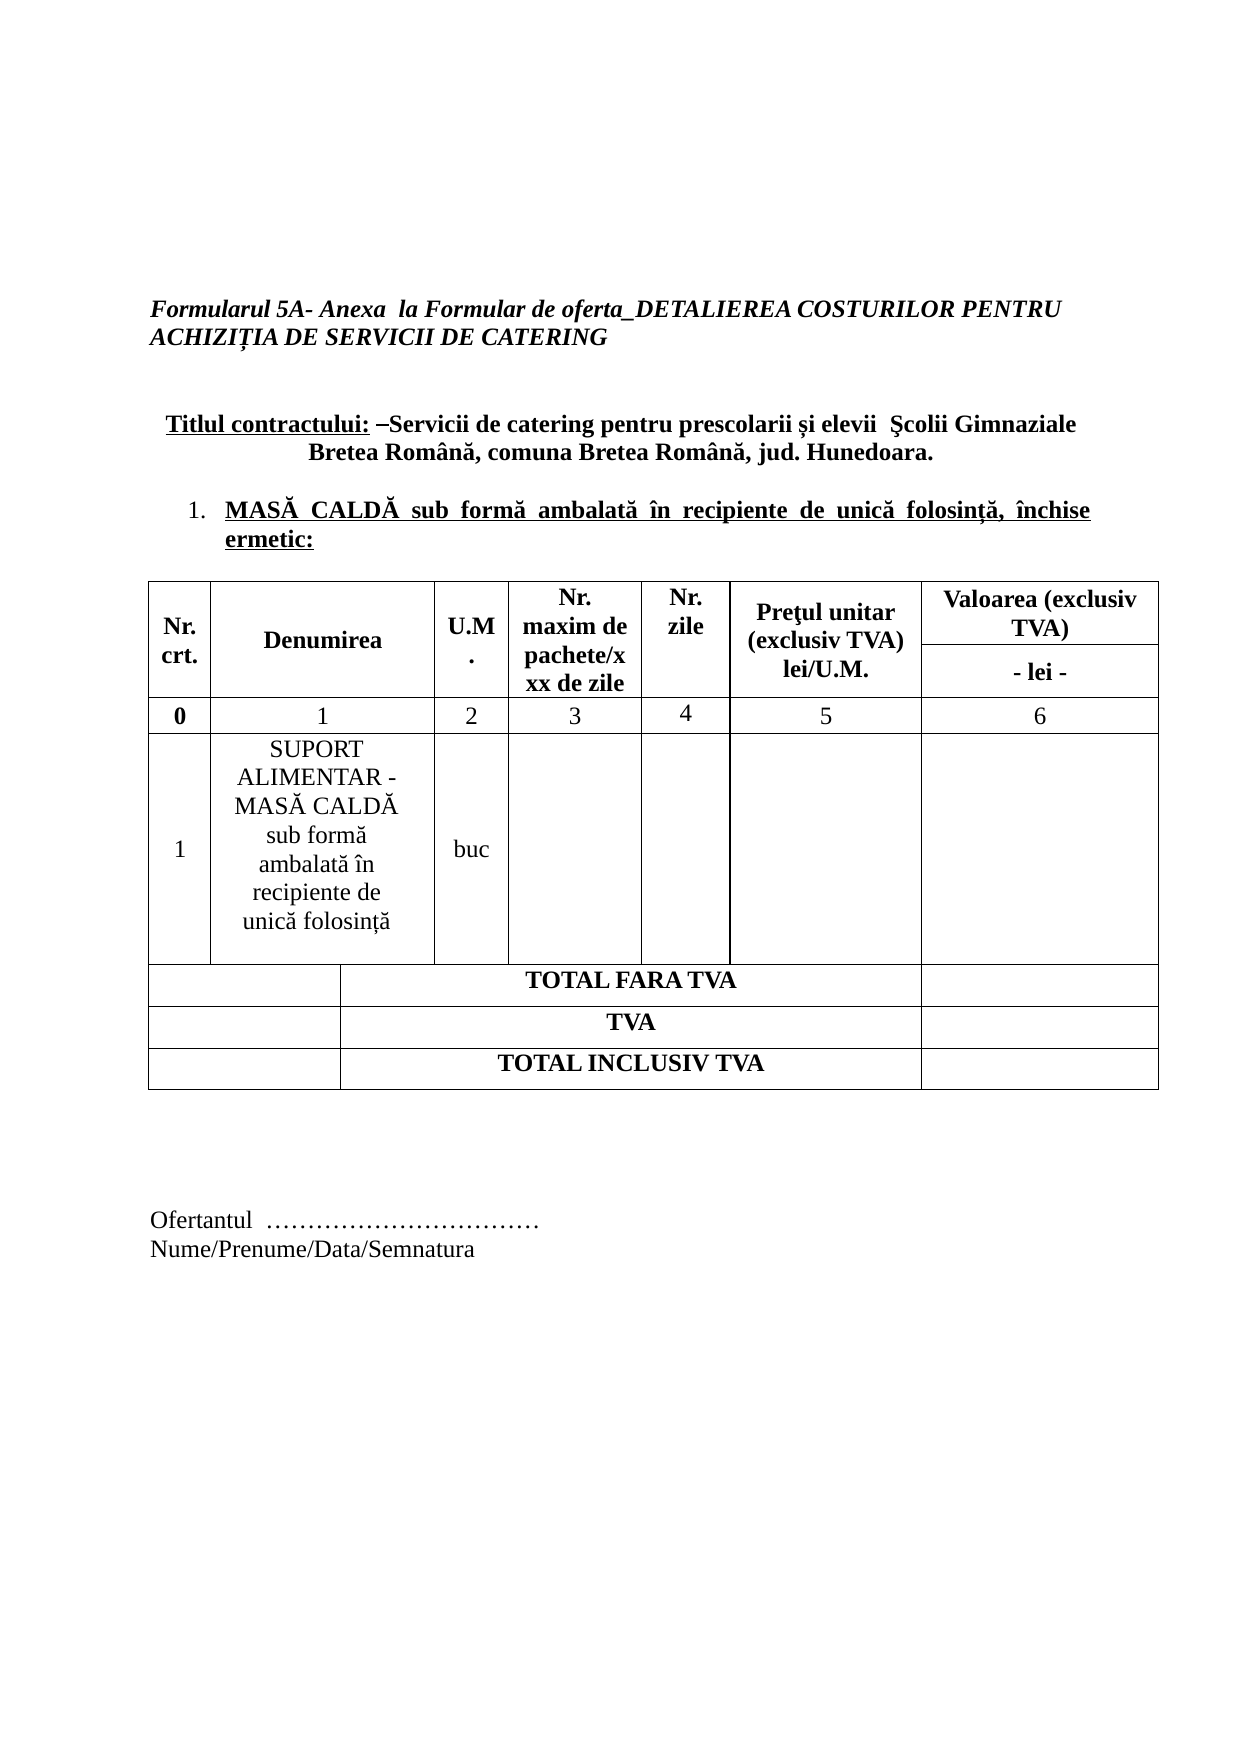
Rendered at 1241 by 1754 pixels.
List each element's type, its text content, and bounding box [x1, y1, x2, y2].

table_header Nr. crt. [149, 582, 210, 697]
text Nume/Prenume/Data/Semnatura [150, 1234, 1092, 1263]
table_header Denumirea [211, 582, 434, 697]
table_cell [922, 1049, 1158, 1089]
text Formularul 5A- Anexa la Formular de oferta_DETALIEREA COSTURILOR PENTRU ACHIZIȚIA DE SERVICII DE CATERING [150, 294, 1092, 351]
table_header U.M. [435, 582, 508, 697]
table_cell [149, 965, 340, 1006]
table_cell [731, 734, 921, 964]
list MASĂ CALDĂ sub formă ambalată în recipiente de unică folosință, închise ermetic: [187, 495, 1092, 552]
table_cell [922, 965, 1158, 1006]
table_cell TVA [341, 1007, 921, 1047]
table_header Preţul unitar (exclusiv TVA) lei/U.M. [731, 582, 921, 697]
table_cell - lei - [922, 645, 1158, 697]
table_cell [149, 1049, 340, 1089]
table_cell 1 [149, 734, 210, 964]
table_cell 6 [922, 698, 1158, 733]
table_header Nr. zile [642, 582, 729, 697]
table_header Nr. maxim de pachete/xxx de zile [509, 582, 641, 697]
table_cell 1 [211, 698, 434, 733]
text Ofertantul …………………………… [150, 1205, 1092, 1234]
table_cell [922, 1007, 1158, 1047]
table_cell [149, 1007, 340, 1047]
table_cell TOTAL FARA TVA [341, 965, 921, 1006]
table_cell 0 [149, 698, 210, 733]
table_cell 3 [509, 698, 641, 733]
table_cell [922, 734, 1158, 964]
table_cell 5 [731, 698, 921, 733]
table_cell buc [435, 734, 508, 964]
table_cell TOTAL INCLUSIV TVA [341, 1049, 921, 1089]
table_cell 2 [435, 698, 508, 733]
table_cell SUPORT ALIMENTAR - MASĂ CALDĂ sub formă ambalată în recipiente de unică folosință [211, 734, 434, 964]
table_header Valoarea (exclusiv TVA) [922, 582, 1158, 644]
text Titlul contractului: Servicii de catering pentru prescolarii și elevii Şcolii Gimnaziale Bretea Română, comuna Bretea Română, jud. Hunedoara. [150, 409, 1092, 466]
table_cell [642, 734, 729, 964]
table_cell [509, 734, 641, 964]
table_cell 4 [642, 698, 729, 733]
